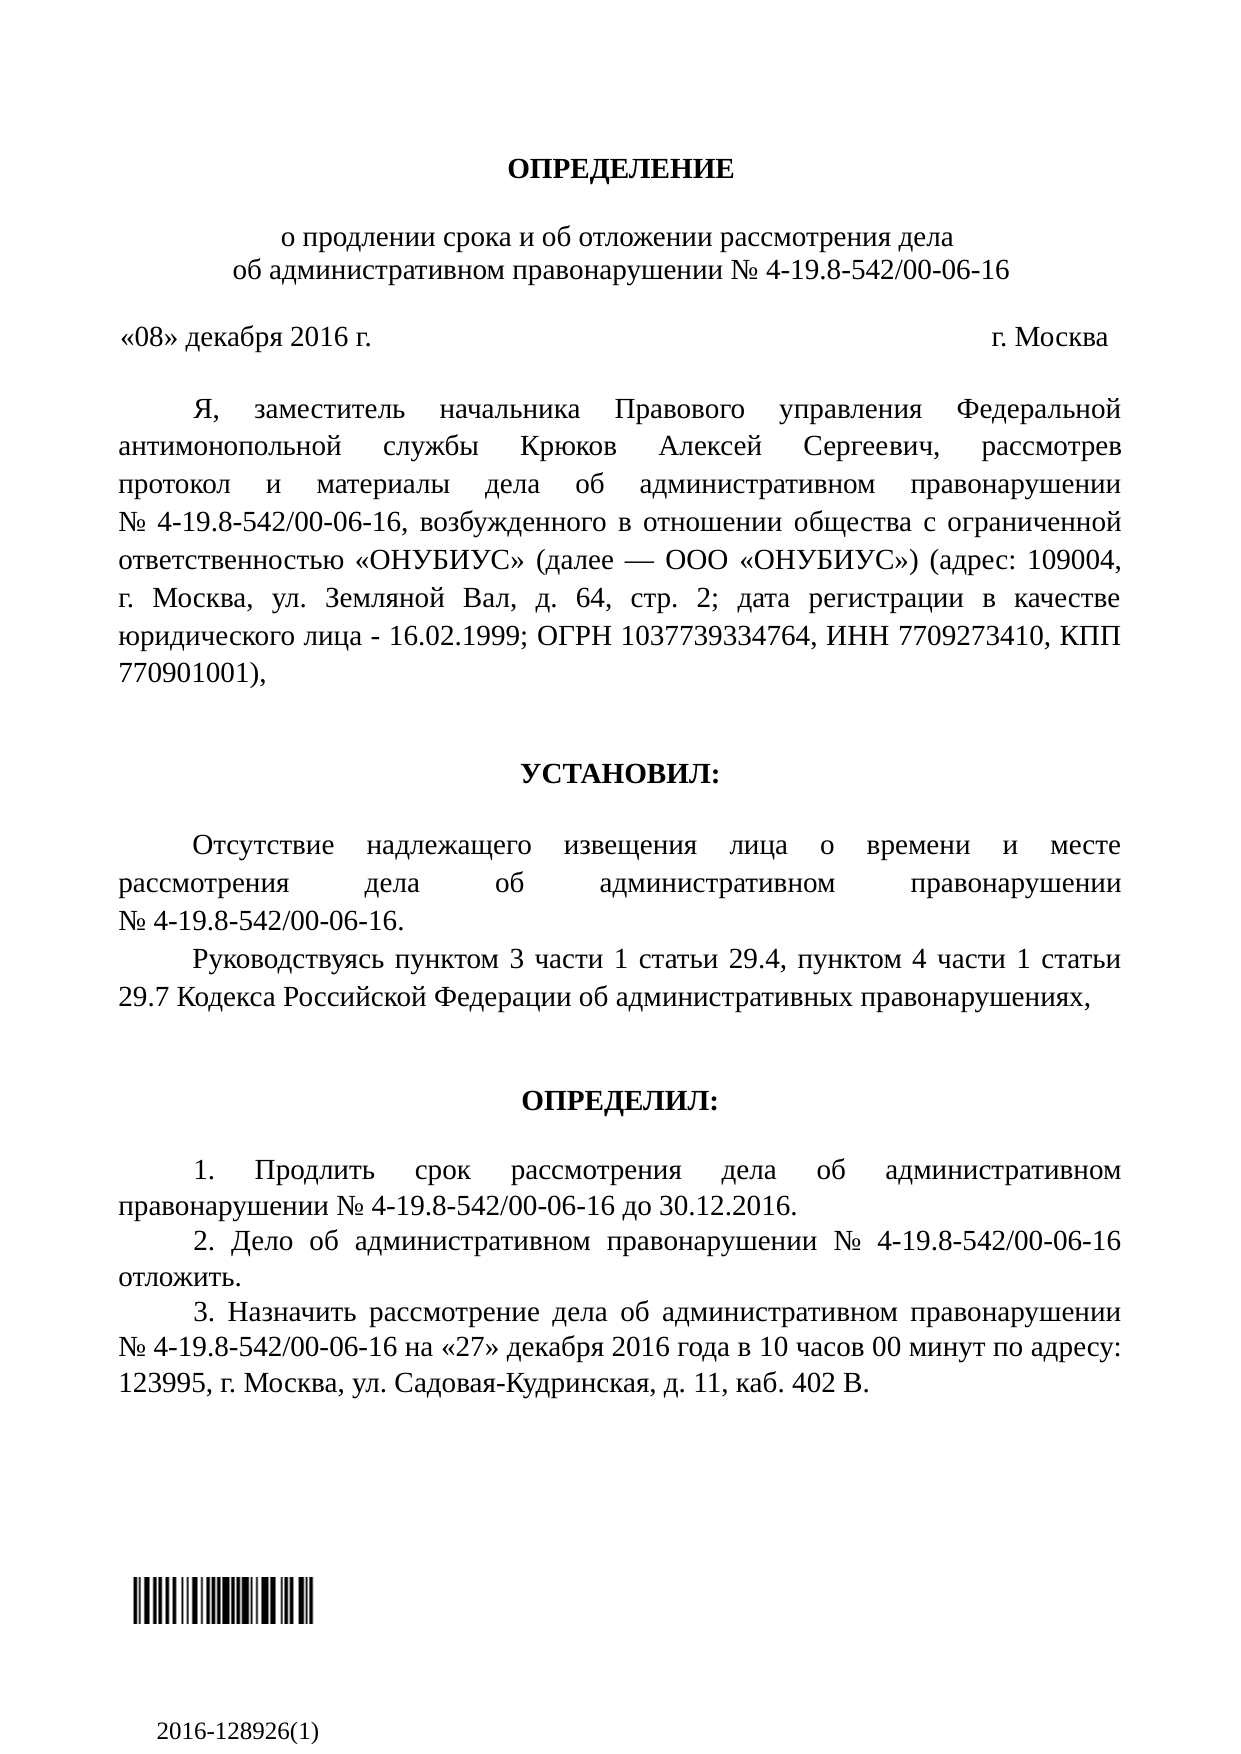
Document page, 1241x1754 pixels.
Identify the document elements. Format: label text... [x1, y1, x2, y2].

text УСТАНОВИЛ: [118, 756, 1122, 789]
text Я, заместитель начальника Правового управления Федеральной антимонопольной службы Крюков Алексей Сергеевич, рассмотрев протокол и материалы дела об административном правонарушении № 4-19.8-542/00-06-16, возбужденного в отношении общества с ограниченной ответственностью «ОНУБИУС» (далее — ООО «ОНУБИУС») (адрес: 109004, г. Москва, ул. Земляной Вал, д. 64, стр. 2; дата регистрации в качестве юридического лица - 16.02.1999; ОГРН 1037739334764, ИНН 7709273410, КПП 770901001), [118, 386, 1122, 689]
text 3. Назначить рассмотрение дела об административном правонарушении № 4-19.8-542/00-06-16 на «27» декабря 2016 года в 10 часов 00 минут по адресу: 123995, г. Москва, ул. Садовая-Кудринская, д. 11, каб. 402 В. [118, 1292, 1122, 1398]
text ОПРЕДЕЛЕНИЕ [120, 152, 1122, 185]
text 2. Дело об административном правонарушении № 4-19.8-542/00-06-16 отложить. [118, 1221, 1122, 1292]
text Отсутствие надлежащего извещения лица о времени и месте рассмотрения дела об административном правонарушении № 4-19.8-542/00-06-16. [118, 823, 1122, 937]
picture [118, 1577, 331, 1624]
text ОПРЕДЕЛИЛ: [118, 1083, 1122, 1117]
text 1. Продлить срок рассмотрения дела об административном правонарушении № 4-19.8-542/00-06-16 до 30.12.2016. [118, 1151, 1122, 1221]
text «08» декабря 2016 г. г. Москва [120, 319, 1122, 353]
text об административном правонарушении № 4-19.8-542/00-06-16 [120, 252, 1122, 286]
text Руководствуясь пунктом 3 части 1 статьи 29.4, пунктом 4 части 1 статьи 29.7 Кодекса Российской Федерации об административных правонарушениях, [118, 937, 1122, 1012]
text о продлении срока и об отложении рассмотрения дела [120, 219, 1122, 252]
